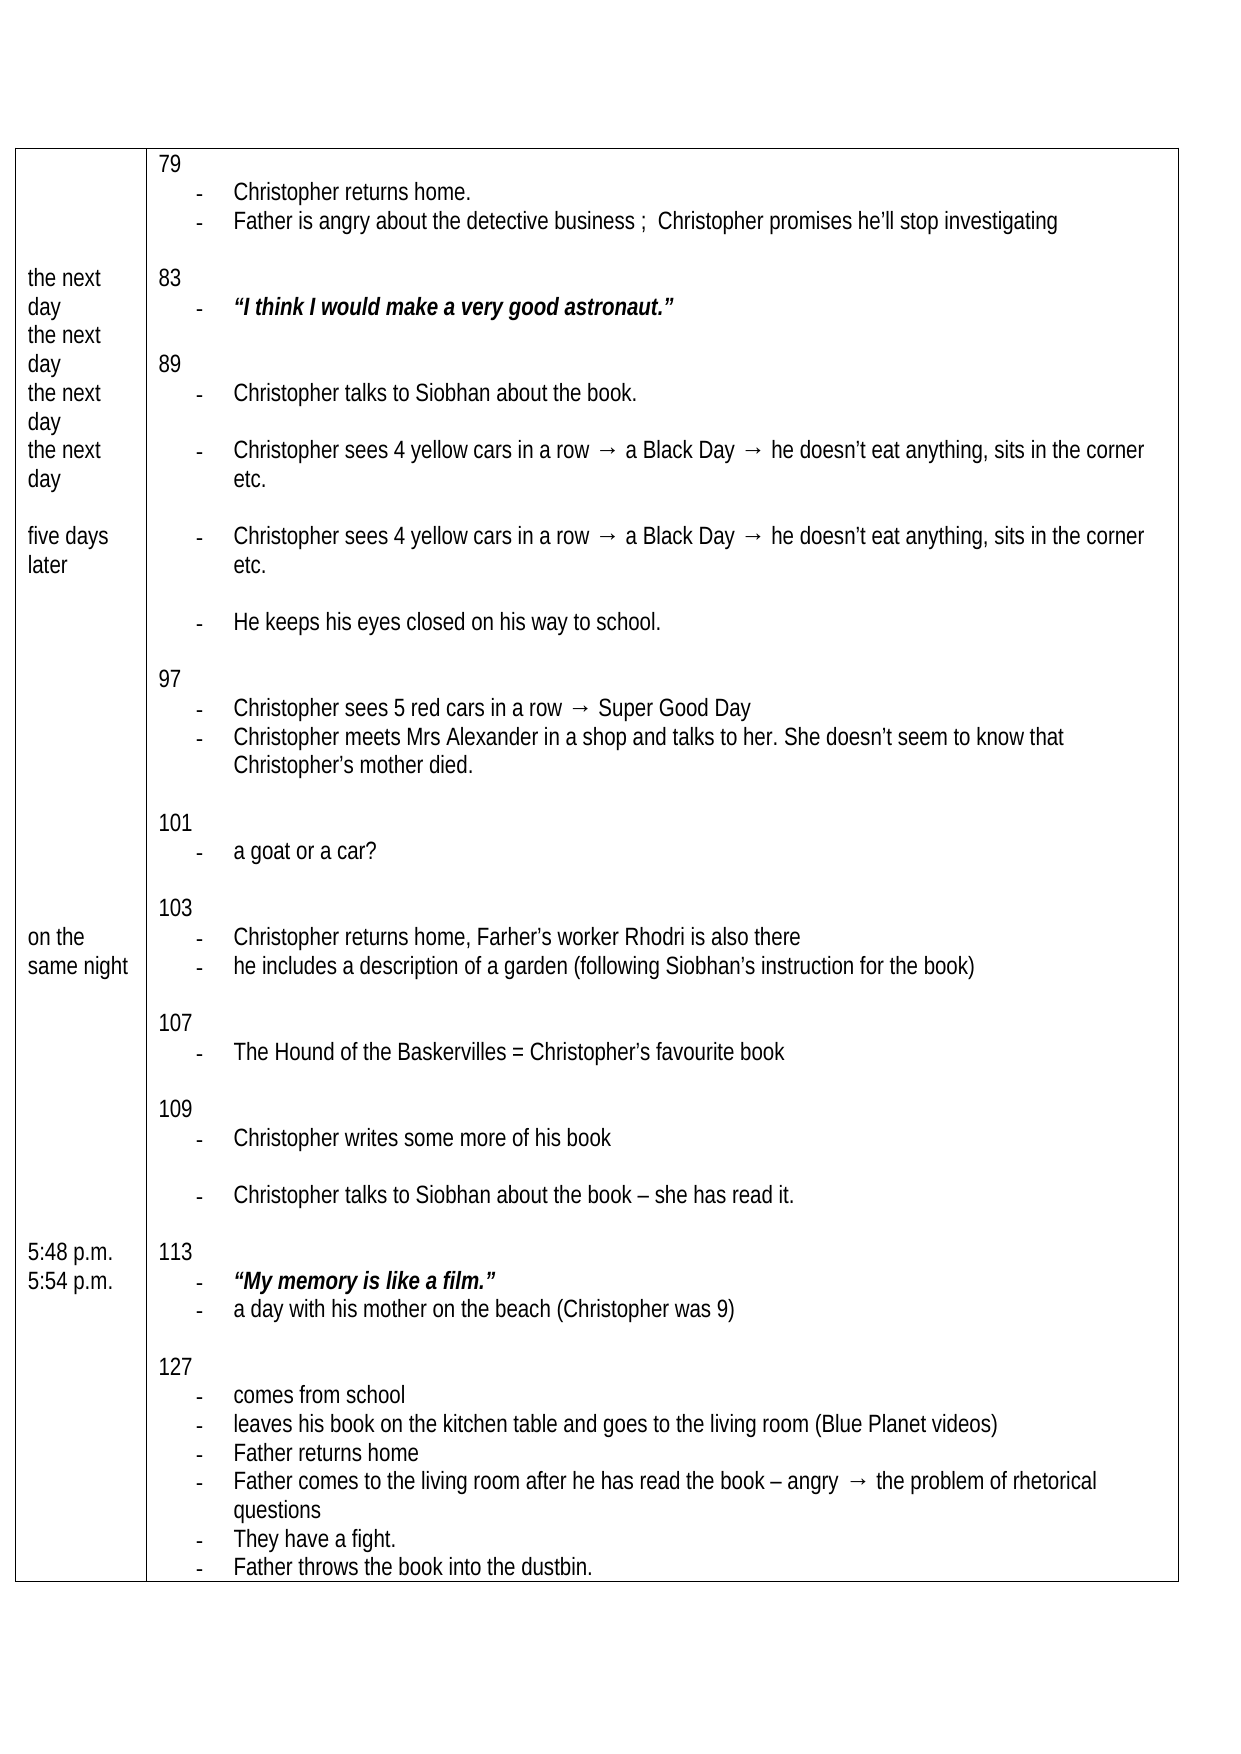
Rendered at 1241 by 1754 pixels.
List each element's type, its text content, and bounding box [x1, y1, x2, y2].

table_cell the next day the next day the next day the next day five days later on the same night 5:48 p.m. 5:54 p.m. [16, 149, 146, 1581]
table_cell 79 Christopher returns home. Father is angry about the detective business ; Christopher promises he’ll stop investigating 83 “I think I would make a very good astronaut.” 89 Christopher talks to Siobhan about the book. Christopher sees 4 yellow cars in a row → a Black Day → he doesn’t eat anything, sits in the corner etc. Christopher sees 4 yellow cars in a row → a Black Day → he doesn’t eat anything, sits in the corner etc. He keeps his eyes closed on his way to school. 97 Christopher sees 5 red cars in a row → Super Good Day Christopher meets Mrs Alexander in a shop and talks to her. She doesn’t seem to know that Christopher’s mother died. 101 a goat or a car? 103 Christopher returns home, Farher’s worker Rhodri is also there he includes a description of a garden (following Siobhan’s instruction for the book) 107 The Hound of the Baskervilles = Christopher’s favourite book 109 Christopher writes some more of his book Christopher talks to Siobhan about the book – she has read it. 113 “My memory is like a film.” a day with his mother on the beach (Christopher was 9) 127 comes from school leaves his book on the kitchen table and goes to the living room (Blue Planet videos) Father returns home Father comes to the living room after he has read the book – angry → the problem of rhetorical questions They have a fight. Father throws the book into the dustbin. [147, 149, 1178, 1581]
